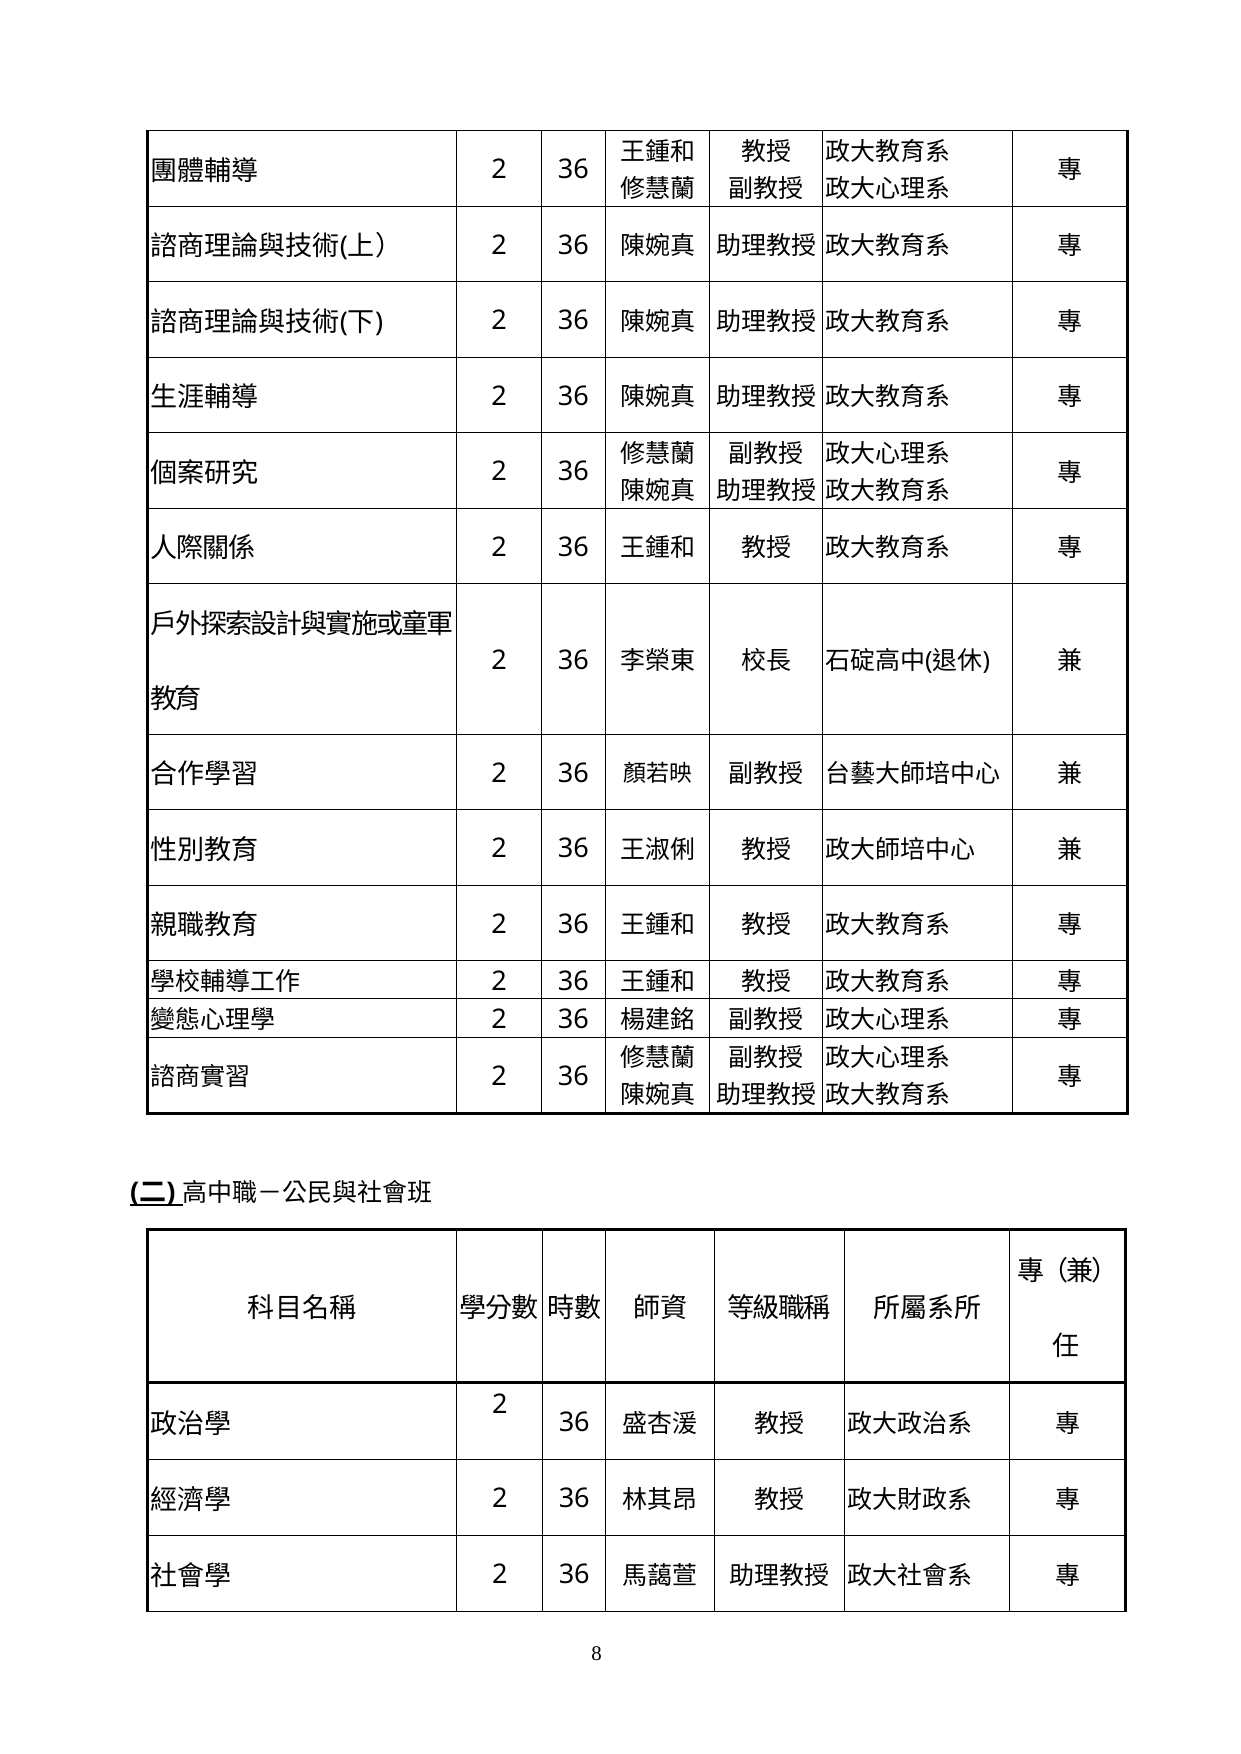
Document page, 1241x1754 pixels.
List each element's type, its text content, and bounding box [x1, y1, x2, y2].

table_cell 2 [457, 509, 541, 583]
table_cell 政大教育系 [823, 358, 1012, 432]
table_cell 個案研究 [149, 433, 456, 508]
table_cell 社會學 [149, 1536, 456, 1611]
table_cell 專 [1013, 207, 1126, 281]
table_cell 政大政治系 [845, 1384, 1009, 1459]
table_cell 教授 [710, 886, 822, 960]
table_cell 36 [542, 207, 605, 281]
table_cell 36 [542, 433, 605, 508]
table_cell 2 [457, 810, 541, 885]
table_cell 人際關係 [149, 509, 456, 583]
table_header 科目名稱 [149, 1231, 456, 1381]
table_cell 副教授 助理教授 [710, 1038, 822, 1112]
table_cell 36 [542, 886, 605, 960]
table_cell 生涯輔導 [149, 358, 456, 432]
table_cell 2 [457, 207, 541, 281]
table_cell 36 [543, 1536, 605, 1611]
table_cell 2 [457, 999, 541, 1036]
table_cell 政大心理系 政大教育系 [823, 1038, 1012, 1112]
table_cell 36 [542, 735, 605, 809]
table_cell 專 [1013, 433, 1126, 508]
table_cell 修慧蘭 陳婉真 [606, 1038, 709, 1112]
table_cell 專 [1013, 509, 1126, 583]
table_cell 校長 [710, 584, 822, 734]
table_cell 石碇高中(退休) [823, 584, 1012, 734]
table_cell 親職教育 [149, 886, 456, 960]
table_cell 36 [542, 509, 605, 583]
table_cell 副教授 [710, 999, 822, 1036]
table_cell 專 [1013, 961, 1126, 998]
table_cell 副教授 [710, 735, 822, 809]
table_cell 王淑俐 [606, 810, 709, 885]
table_cell 2 [457, 131, 541, 206]
table_cell 教授 副教授 [710, 131, 822, 206]
table_cell 助理教授 [710, 282, 822, 357]
table_cell 陳婉真 [606, 282, 709, 357]
table_cell 2 [457, 358, 541, 432]
table_cell 專 [1010, 1460, 1124, 1535]
table_cell 顏若映 [606, 735, 709, 809]
table_cell 政大教育系 [823, 961, 1012, 998]
table_cell 諮商理論與技術(下) [149, 282, 456, 357]
table_cell 諮商實習 [149, 1038, 456, 1112]
table_cell 36 [543, 1384, 605, 1459]
table_cell 政治學 [149, 1384, 456, 1459]
table_cell 36 [542, 999, 605, 1036]
table_cell 專 [1013, 1038, 1126, 1112]
table_cell 修慧蘭 陳婉真 [606, 433, 709, 508]
table_header 學分數 [457, 1231, 542, 1381]
table_cell 王鍾和修慧蘭 [606, 131, 709, 206]
table_cell 政大教育系 [823, 886, 1012, 960]
table_cell 政大心理系 [823, 999, 1012, 1036]
table_cell 政大社會系 [845, 1536, 1009, 1611]
table_cell 林其昂 [606, 1460, 714, 1535]
table_cell 盛杏湲 [606, 1384, 714, 1459]
table_cell 兼 [1013, 735, 1126, 809]
table_cell 變態心理學 [149, 999, 456, 1036]
table_cell 政大教育系 [823, 509, 1012, 583]
table_cell 助理教授 [715, 1536, 844, 1611]
table_cell 政大教育系 [823, 282, 1012, 357]
table_cell 諮商理論與技術(上） [149, 207, 456, 281]
table_cell 經濟學 [149, 1460, 456, 1535]
table_cell 2 [457, 1460, 542, 1535]
table_cell 學校輔導工作 [149, 961, 456, 998]
table_cell 36 [542, 584, 605, 734]
table_cell 性別教育 [149, 810, 456, 885]
table_cell 政大財政系 [845, 1460, 1009, 1535]
table_header 師資 [606, 1231, 714, 1381]
table_cell 戶外探索設計與實施或童軍教育 [149, 584, 456, 734]
table_cell 兼 [1013, 810, 1126, 885]
table_cell 陳婉真 [606, 358, 709, 432]
table_header 等級職稱 [715, 1231, 844, 1381]
table_cell 李榮東 [606, 584, 709, 734]
table_cell 2 [457, 961, 541, 998]
table_cell 政大心理系 政大教育系 [823, 433, 1012, 508]
table_cell 馬藹萱 [606, 1536, 714, 1611]
table_cell 團體輔導 [149, 131, 456, 206]
table_cell 兼 [1013, 584, 1126, 734]
table_cell 2 [457, 735, 541, 809]
table_cell 專 [1013, 886, 1126, 960]
table_cell 2 [457, 1384, 542, 1459]
table_cell 專 [1010, 1536, 1124, 1611]
table_cell 政大教育系 [823, 207, 1012, 281]
table_cell 36 [543, 1460, 605, 1535]
table_cell 2 [457, 886, 541, 960]
table_cell 教授 [715, 1384, 844, 1459]
table_cell 專 [1010, 1384, 1124, 1459]
table_cell 王鍾和 [606, 886, 709, 960]
table_cell 台藝大師培中心 [823, 735, 1012, 809]
table_cell 36 [542, 961, 605, 998]
table_cell 專 [1013, 282, 1126, 357]
table_header 專（兼） 任 [1010, 1231, 1124, 1381]
table_cell 專 [1013, 999, 1126, 1036]
table_cell 助理教授 [710, 207, 822, 281]
text (二) 高中職－公民與社會班 [130, 1152, 1063, 1227]
table_cell 36 [542, 1038, 605, 1112]
table_cell 政大師培中心 [823, 810, 1012, 885]
table_cell 2 [457, 1038, 541, 1112]
table_cell 36 [542, 282, 605, 357]
table_cell 楊建銘 [606, 999, 709, 1036]
table_cell 專 [1013, 131, 1126, 206]
table_cell 2 [457, 433, 541, 508]
table_cell 合作學習 [149, 735, 456, 809]
table_cell 政大教育系 政大心理系 [823, 131, 1012, 206]
table_header 時數 [543, 1231, 605, 1381]
table_cell 2 [457, 1536, 542, 1611]
table_cell 2 [457, 584, 541, 734]
table_cell 教授 [710, 509, 822, 583]
table_header 所屬系所 [845, 1231, 1009, 1381]
table_cell 教授 [710, 810, 822, 885]
table_cell 陳婉真 [606, 207, 709, 281]
table_cell 專 [1013, 358, 1126, 432]
table_cell 2 [457, 282, 541, 357]
table_cell 王鍾和 [606, 961, 709, 998]
table_cell 36 [542, 810, 605, 885]
table_cell 副教授 助理教授 [710, 433, 822, 508]
table_cell 助理教授 [710, 358, 822, 432]
table_cell 王鍾和 [606, 509, 709, 583]
table_cell 36 [542, 131, 605, 206]
table_cell 教授 [710, 961, 822, 998]
table_cell 教授 [715, 1460, 844, 1535]
table_cell 36 [542, 358, 605, 432]
